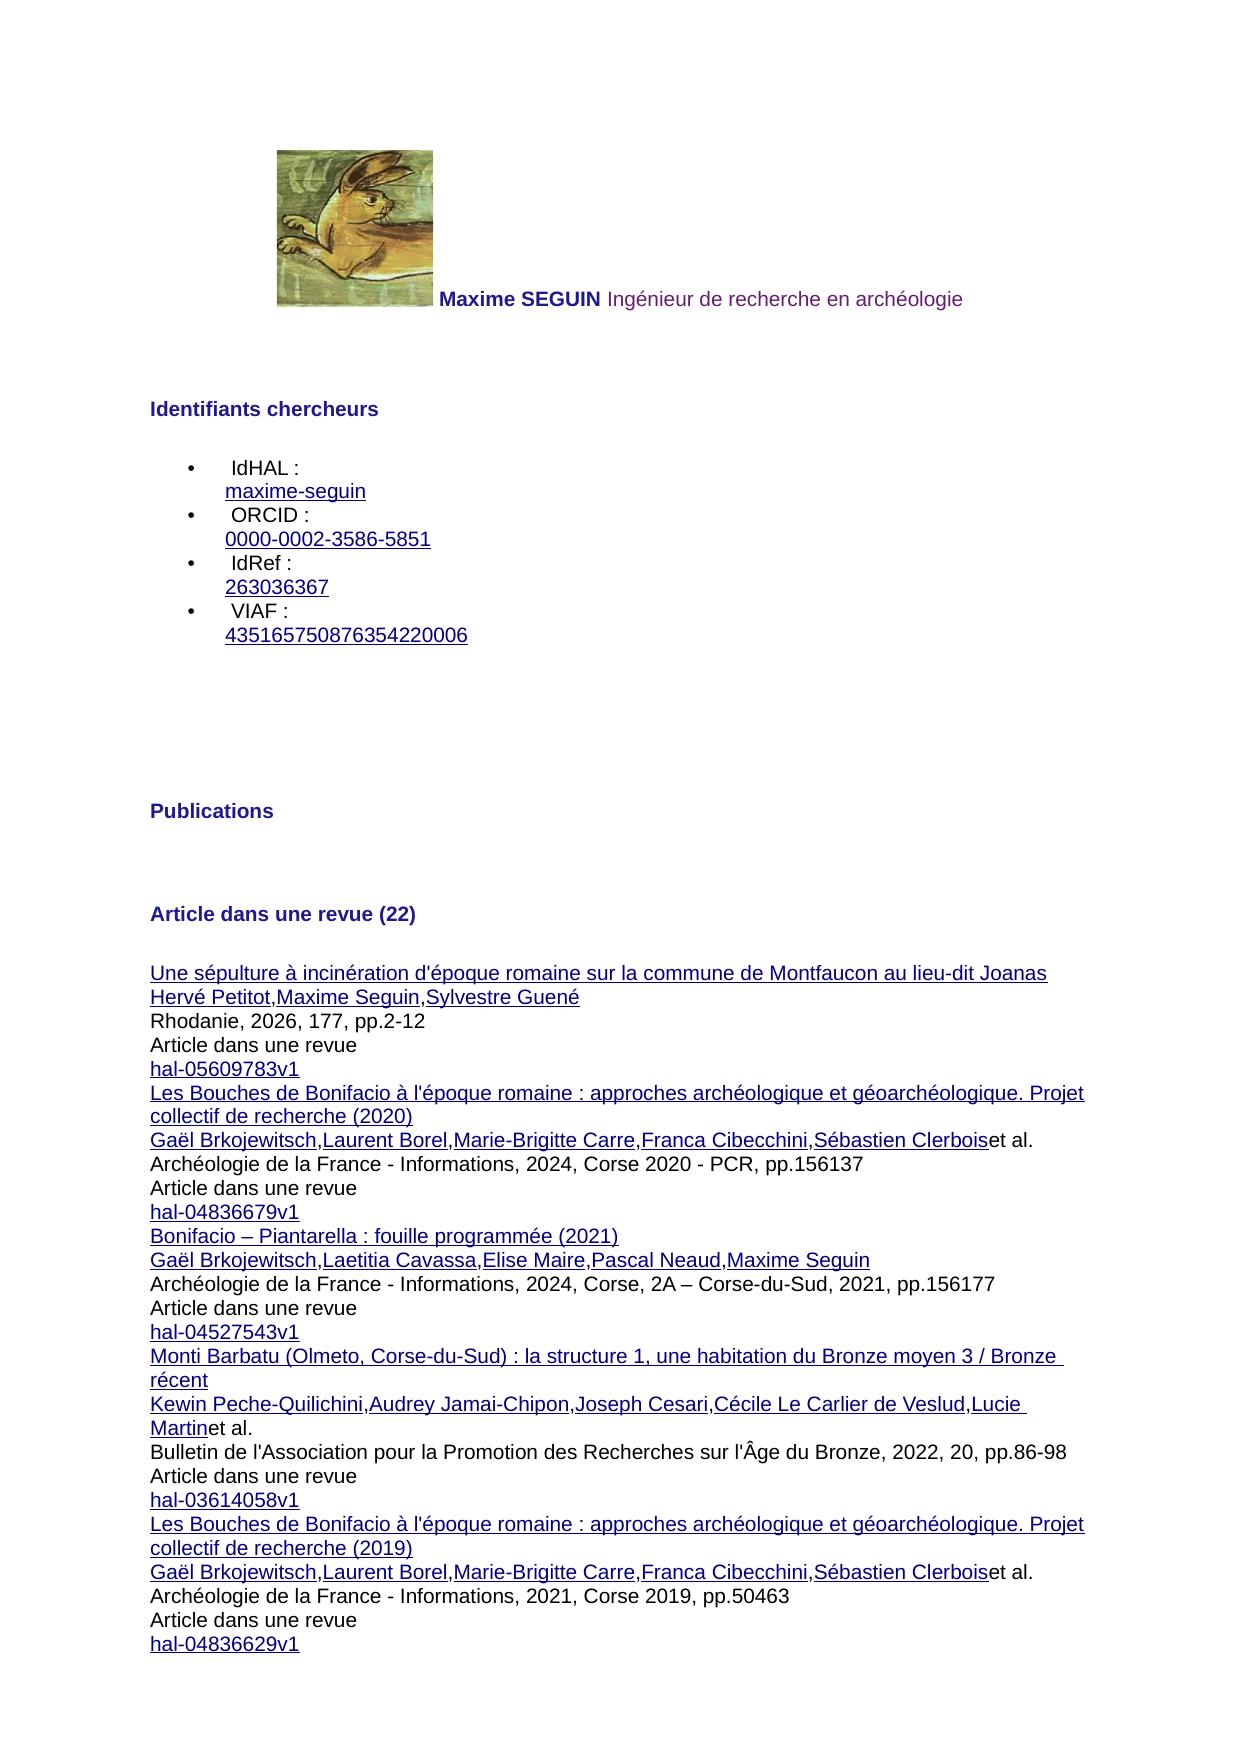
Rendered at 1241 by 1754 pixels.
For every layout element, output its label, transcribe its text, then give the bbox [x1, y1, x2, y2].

list 0000-0002-3586-5851 [187, 527, 1090, 551]
subtitle Publications [150, 799, 1090, 823]
subtitle Article dans une revue (22) [150, 902, 1090, 926]
picture [276, 150, 434, 307]
table_cell Monti Barbatu (Olmeto, Corse-du-Sud) : la structure 1, une habitation du Bronze moyen 3 / Bronze récent Kewin Peche-Quilichini,Audrey Jamai-Chipon,Joseph Cesari,Cécile Le Carlier de Veslud,Lucie Martinet al. Bulletin de l'Association pour la Promotion des Recherches sur l'Âge du Bronze, 2022, 20, pp.86-98 Article dans une revue hal-03614058v1 [150, 1344, 1090, 1512]
list IdRef : [187, 551, 1090, 575]
list 435165750876354220006 [187, 623, 1090, 647]
list maxime-seguin [187, 479, 1090, 503]
subtitle Maxime SEGUIN Ingénieur de recherche en archéologie [150, 150, 1090, 311]
list 263036367 [187, 575, 1090, 599]
table_cell Bonifacio – Piantarella : fouille programmée (2021) Gaël Brkojewitsch,Laetitia Cavassa,Elise Maire,Pascal Neaud,Maxime Seguin Archéologie de la France - Informations, 2024, Corse, 2A – Corse-du-Sud, 2021, pp.156177 Article dans une revue hal-04527543v1 [150, 1224, 1090, 1344]
list VIAF : [187, 599, 1090, 623]
table_header Une sépulture à incinération d'époque romaine sur la commune de Montfaucon au lieu-dit Joanas Hervé Petitot,Maxime Seguin,Sylvestre Guené Rhodanie, 2026, 177, pp.2-12 Article dans une revue hal-05609783v1 [150, 961, 1090, 1080]
list IdHAL : [187, 455, 1090, 479]
list ORCID : [187, 503, 1090, 527]
table_cell Les Bouches de Bonifacio à l'époque romaine : approches archéologique et géoarchéologique. Projet collectif de recherche (2019) Gaël Brkojewitsch,Laurent Borel,Marie-Brigitte Carre,Franca Cibecchini,Sébastien Clerboiset al. Archéologie de la France - Informations, 2021, Corse 2019, pp.50463 Article dans une revue hal-04836629v1 [150, 1512, 1090, 1655]
table_cell Les Bouches de Bonifacio à l'époque romaine : approches archéologique et géoarchéologique. Projet collectif de recherche (2020) Gaël Brkojewitsch,Laurent Borel,Marie-Brigitte Carre,Franca Cibecchini,Sébastien Clerboiset al. Archéologie de la France - Informations, 2024, Corse 2020 - PCR, pp.156137 Article dans une revue hal-04836679v1 [150, 1080, 1090, 1224]
subtitle Identifiants chercheurs [150, 397, 1090, 421]
